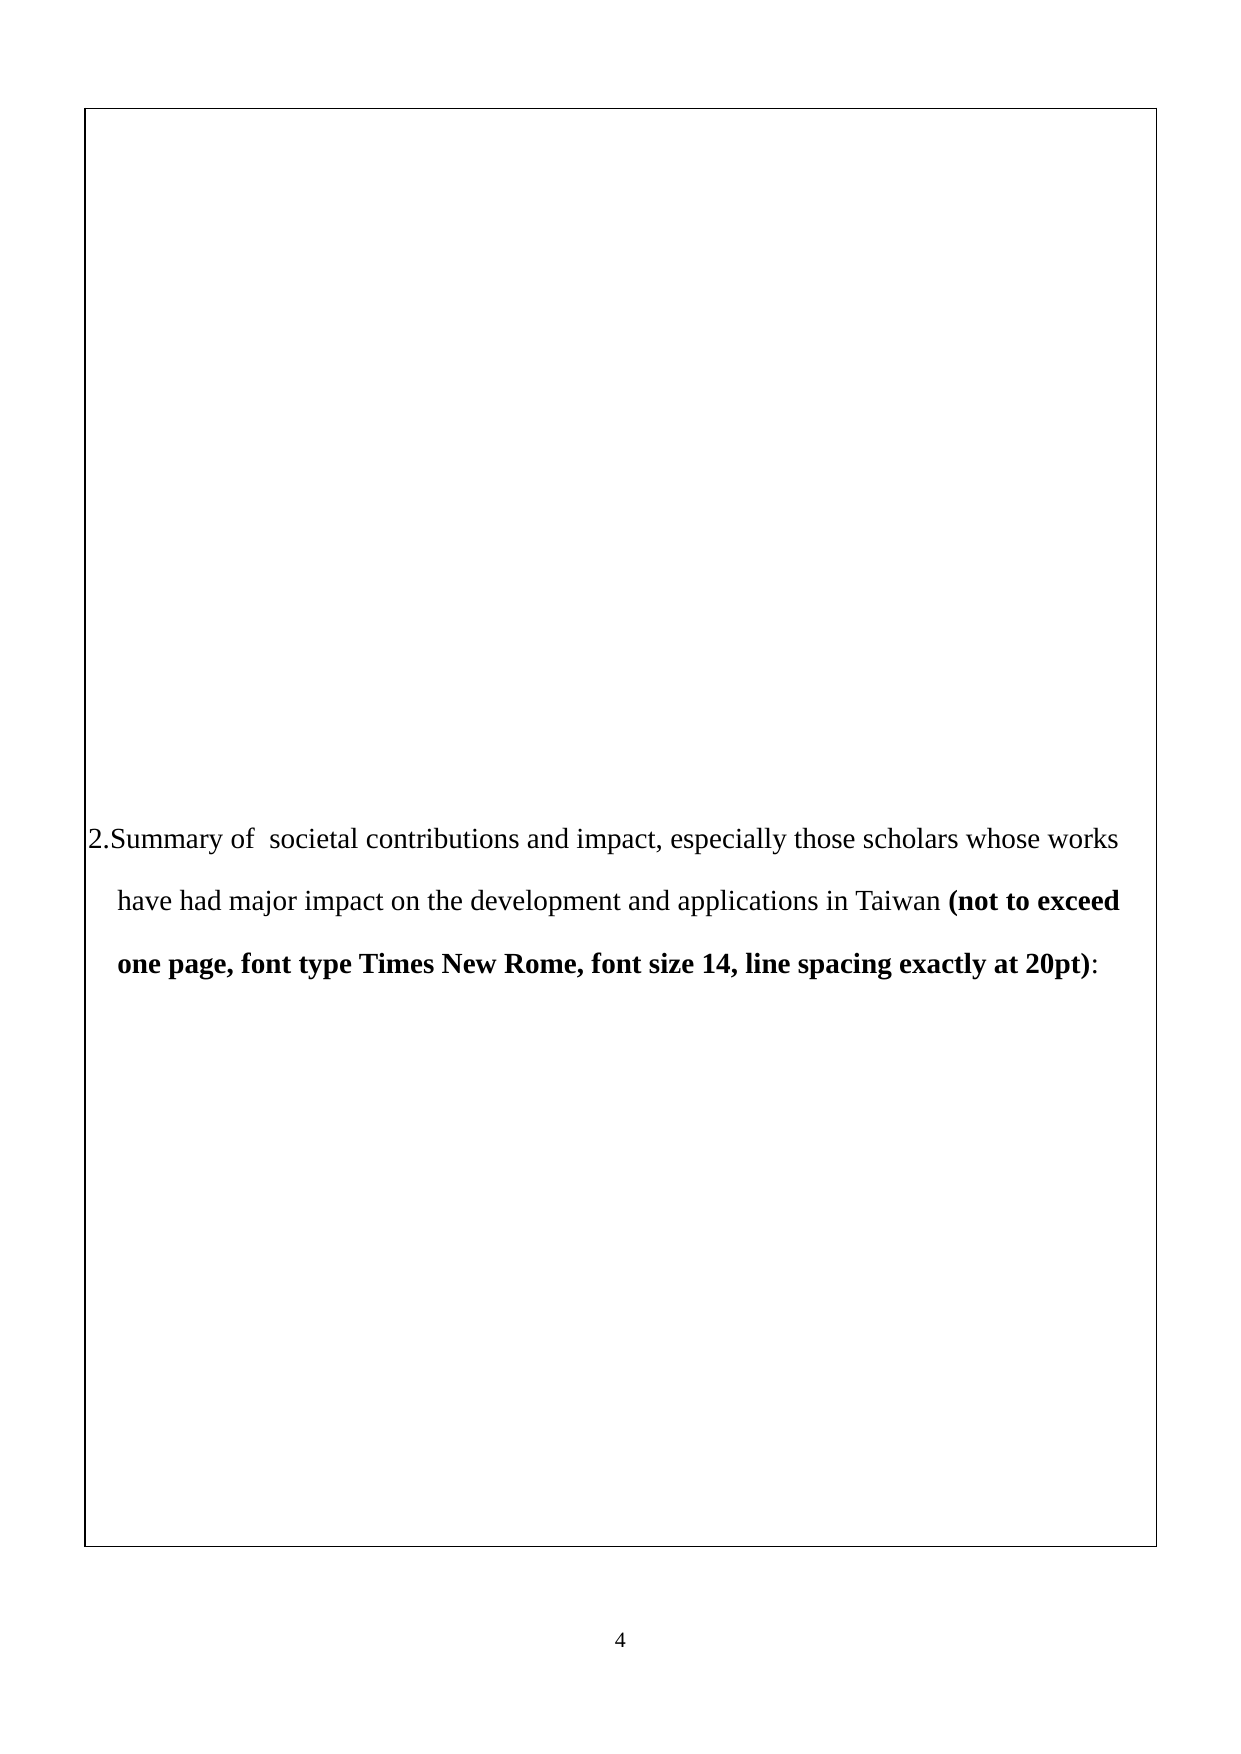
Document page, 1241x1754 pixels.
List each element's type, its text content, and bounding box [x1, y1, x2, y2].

table_cell 2.Summary of societal contributions and impact, especially those scholars whose works have had major impact on the development and applications in Taiwan (not to exceed one page, font type Times New Rome, font size 14, line spacing exactly at 20pt): [86, 109, 1156, 1546]
